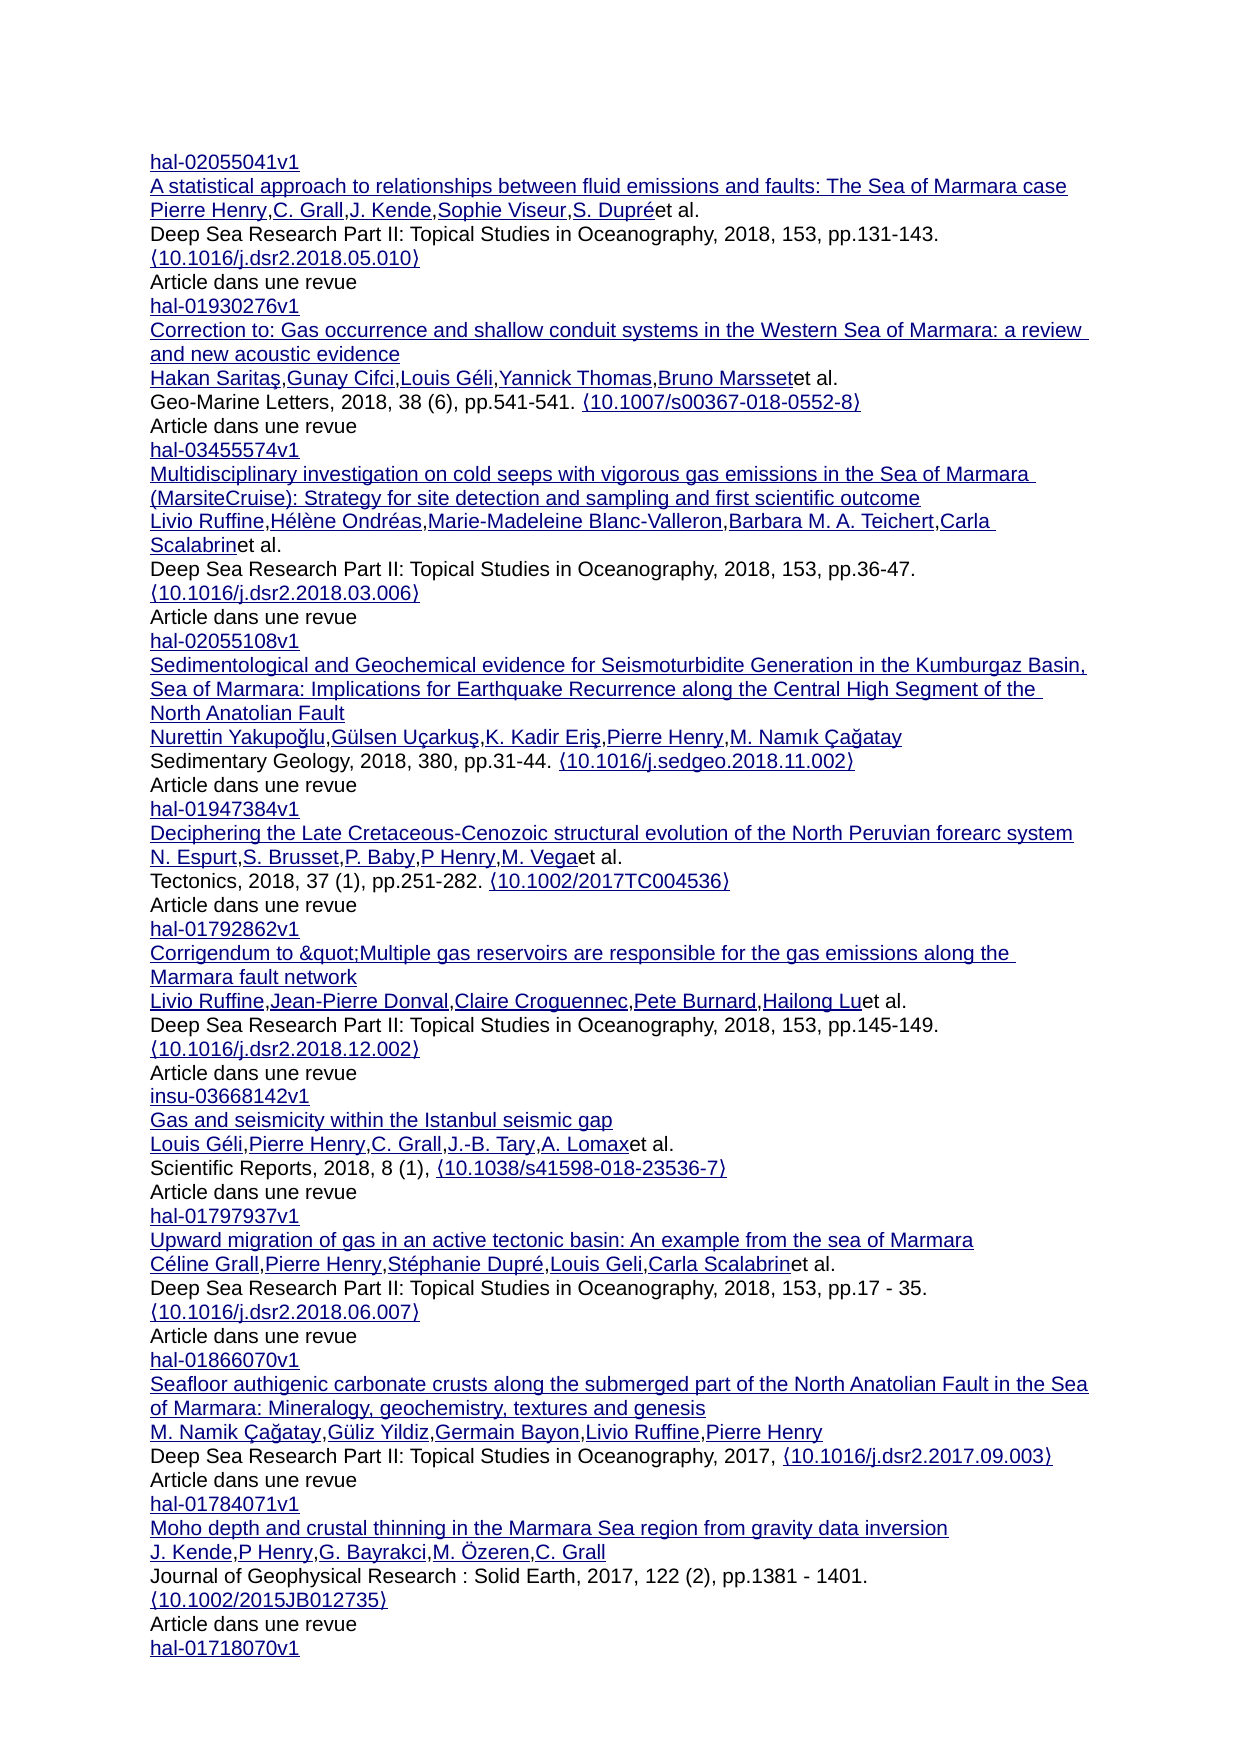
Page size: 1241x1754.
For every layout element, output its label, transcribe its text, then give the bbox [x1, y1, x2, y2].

table_cell Upward migration of gas in an active tectonic basin: An example from the sea of Marmara Céline Grall,Pierre Henry,Stéphanie Dupré,Louis Geli,Carla Scalabrinet al. Deep Sea Research Part II: Topical Studies in Oceanography, 2018, 153, pp.17 - 35. ⟨10.1016/j.dsr2.2018.06.007⟩ Article dans une revue hal-01866070v1 [150, 1228, 1090, 1372]
table_cell Correction to: Gas occurrence and shallow conduit systems in the Western Sea of Marmara: a review and new acoustic evidence Hakan Saritaş,Gunay Cifci,Louis Géli,Yannick Thomas,Bruno Marssetet al. Geo-Marine Letters, 2018, 38 (6), pp.541-541. ⟨10.1007/s00367-018-0552-8⟩ Article dans une revue hal-03455574v1 [150, 318, 1090, 461]
table_cell Multidisciplinary investigation on cold seeps with vigorous gas emissions in the Sea of Marmara (MarsiteCruise): Strategy for site detection and sampling and first scientific outcome Livio Ruffine,Hélène Ondréas,Marie-Madeleine Blanc-Valleron,Barbara M. A. Teichert,Carla Scalabrinet al. Deep Sea Research Part II: Topical Studies in Oceanography, 2018, 153, pp.36-47. ⟨10.1016/j.dsr2.2018.03.006⟩ Article dans une revue hal-02055108v1 [150, 461, 1090, 653]
table_cell A statistical approach to relationships between fluid emissions and faults: The Sea of Marmara case Pierre Henry,C. Grall,J. Kende,Sophie Viseur,S. Dupréet al. Deep Sea Research Part II: Topical Studies in Oceanography, 2018, 153, pp.131-143. ⟨10.1016/j.dsr2.2018.05.010⟩ Article dans une revue hal-01930276v1 [150, 174, 1090, 318]
table_cell Corrigendum to &quot;Multiple gas reservoirs are responsible for the gas emissions along the Marmara fault network Livio Ruffine,Jean-Pierre Donval,Claire Croguennec,Pete Burnard,Hailong Luet al. Deep Sea Research Part II: Topical Studies in Oceanography, 2018, 153, pp.145-149. ⟨10.1016/j.dsr2.2018.12.002⟩ Article dans une revue insu-03668142v1 [150, 941, 1090, 1108]
table_cell Deciphering the Late Cretaceous-Cenozoic structural evolution of the North Peruvian forearc system N. Espurt,S. Brusset,P. Baby,P Henry,M. Vegaet al. Tectonics, 2018, 37 (1), pp.251-282. ⟨10.1002/2017TC004536⟩ Article dans une revue hal-01792862v1 [150, 821, 1090, 941]
table_cell hal-02055041v1 [150, 150, 1090, 174]
table_cell Gas and seismicity within the Istanbul seismic gap Louis Géli,Pierre Henry,C. Grall,J.-B. Tary,A. Lomaxet al. Scientific Reports, 2018, 8 (1), ⟨10.1038/s41598-018-23536-7⟩ Article dans une revue hal-01797937v1 [150, 1108, 1090, 1228]
table_cell Sedimentological and Geochemical evidence for Seismoturbidite Generation in the Kumburgaz Basin, Sea of Marmara: Implications for Earthquake Recurrence along the Central High Segment of the North Anatolian Fault Nurettin Yakupoğlu,Gülsen Uçarkuş,K. Kadir Eriş,Pierre Henry,M. Namık Çağatay Sedimentary Geology, 2018, 380, pp.31-44. ⟨10.1016/j.sedgeo.2018.11.002⟩ Article dans une revue hal-01947384v1 [150, 653, 1090, 821]
table_cell Seafloor authigenic carbonate crusts along the submerged part of the North Anatolian Fault in the Sea of Marmara: Mineralogy, geochemistry, textures and genesis M. Namik Çağatay,Güliz Yildiz,Germain Bayon,Livio Ruffine,Pierre Henry Deep Sea Research Part II: Topical Studies in Oceanography, 2017, ⟨10.1016/j.dsr2.2017.09.003⟩ Article dans une revue hal-01784071v1 [150, 1372, 1090, 1516]
table_cell Moho depth and crustal thinning in the Marmara Sea region from gravity data inversion J. Kende,P Henry,G. Bayrakci,M. Özeren,C. Grall Journal of Geophysical Research : Solid Earth, 2017, 122 (2), pp.1381 - 1401. ⟨10.1002/2015JB012735⟩ Article dans une revue hal-01718070v1 [150, 1516, 1090, 1659]
